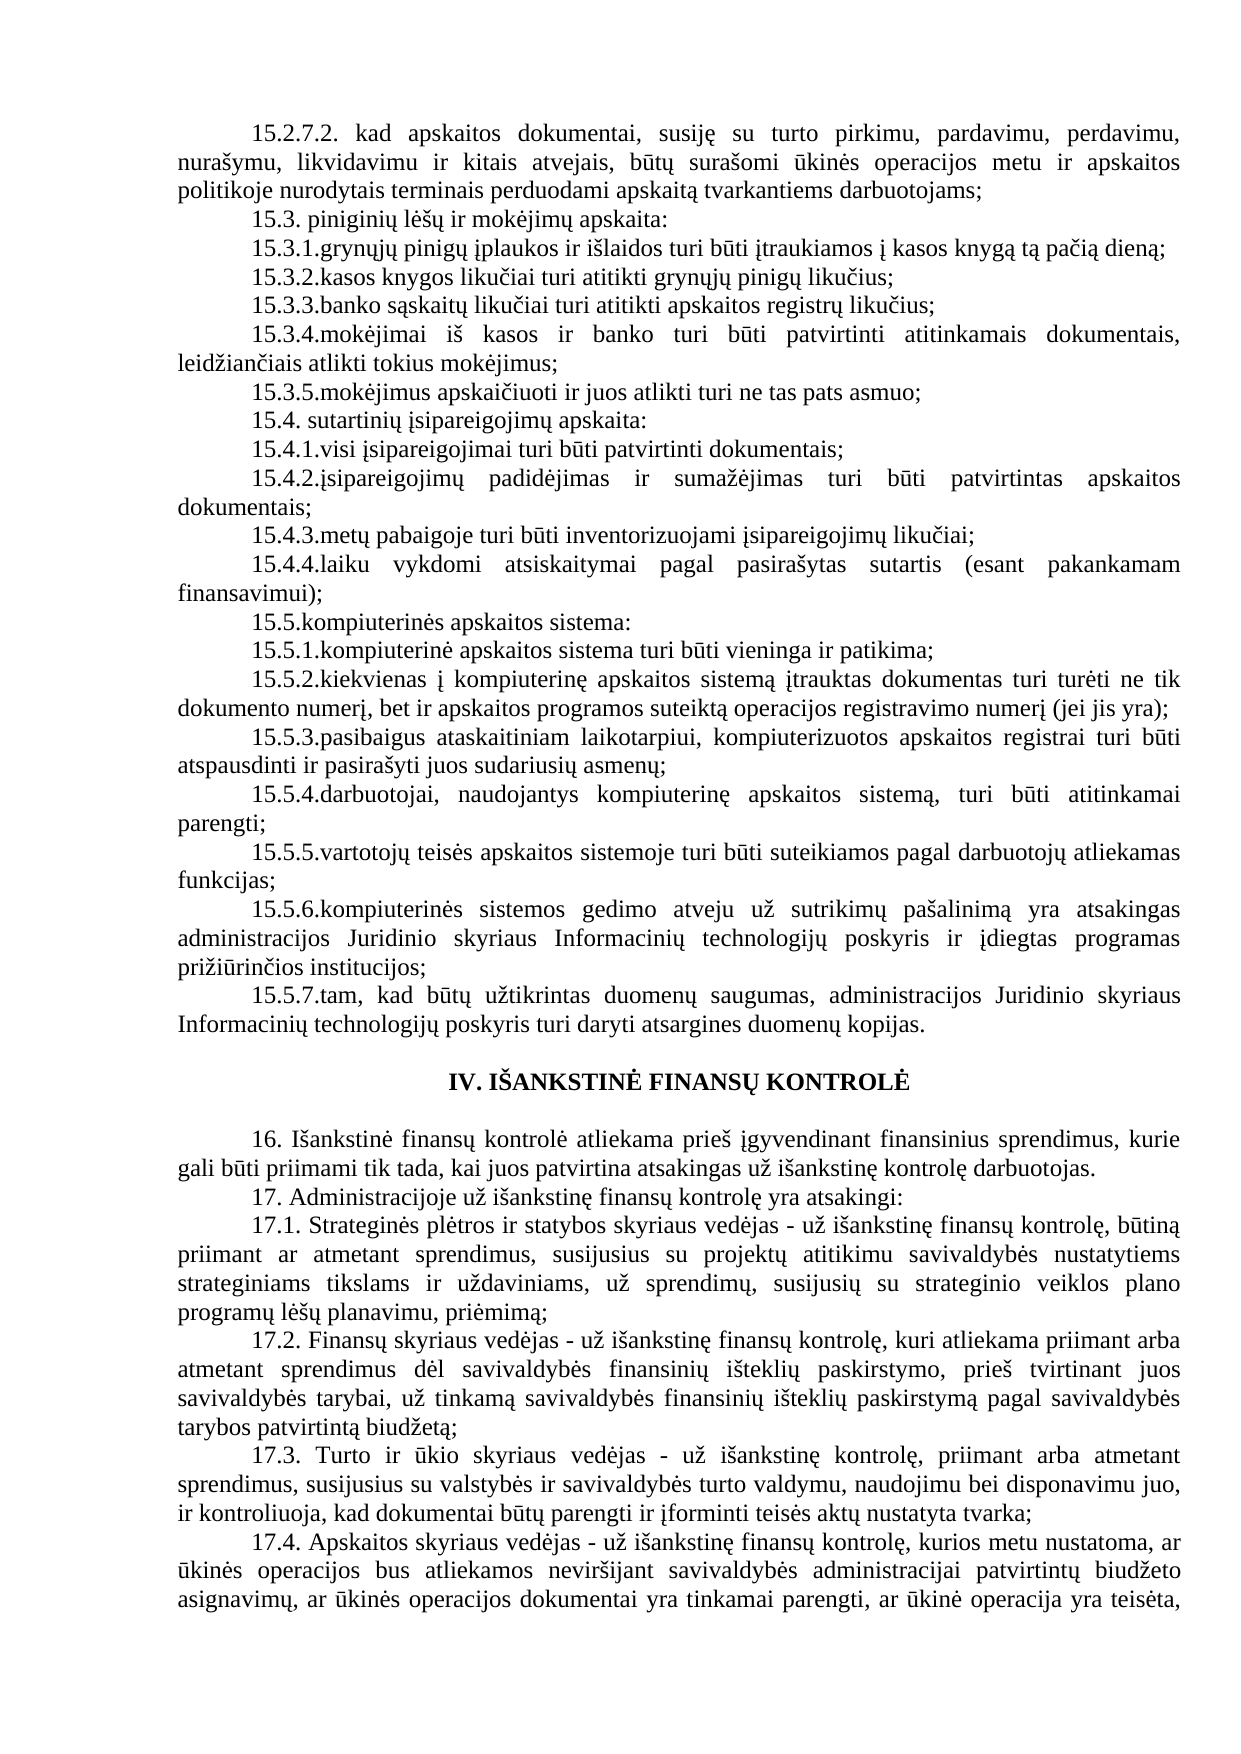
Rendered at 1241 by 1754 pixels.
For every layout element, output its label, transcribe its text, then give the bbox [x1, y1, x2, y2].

text 15.4.1.visi įsipareigojimai turi būti patvirtinti dokumentais; [177, 434, 1181, 463]
text 15.3. piniginių lėšų ir mokėjimų apskaita: [177, 204, 1181, 233]
text 15.3.5.mokėjimus apskaičiuoti ir juos atlikti turi ne tas pats asmuo; [177, 377, 1181, 406]
text 15.3.3.banko sąskaitų likučiai turi atitikti apskaitos registrų likučius; [177, 291, 1181, 319]
text 17.4. Apskaitos skyriaus vedėjas - už išankstinę finansų kontrolę, kurios metu nustatoma, ar ūkinės operacijos bus atliekamos neviršijant savivaldybės administracijai patvirtintų biudžeto asignavimų, ar ūkinės operacijos dokumentai yra tinkamai parengti, ar ūkinė operacija yra teisėta, [177, 1527, 1181, 1613]
text 15.5.7.tam, kad būtų užtikrintas duomenų saugumas, administracijos Juridinio skyriaus Informacinių technologijų poskyris turi daryti atsargines duomenų kopijas. [177, 981, 1181, 1038]
text 15.4.2.įsipareigojimų padidėjimas ir sumažėjimas turi būti patvirtintas apskaitos dokumentais; [177, 463, 1181, 521]
text 15.5.2.kiekvienas į kompiuterinę apskaitos sistemą įtrauktas dokumentas turi turėti ne tik dokumento numerį, bet ir apskaitos programos suteiktą operacijos registravimo numerį (jei jis yra); [177, 664, 1181, 722]
text 15.3.4.mokėjimai iš kasos ir banko turi būti patvirtinti atitinkamais dokumentais, leidžiančiais atlikti tokius mokėjimus; [177, 319, 1181, 377]
text 15.2.7.2. kad apskaitos dokumentai, susiję su turto pirkimu, pardavimu, perdavimu, nurašymu, likvidavimu ir kitais atvejais, būtų surašomi ūkinės operacijos metu ir apskaitos politikoje nurodytais terminais perduodami apskaitą tvarkantiems darbuotojams; [177, 118, 1181, 204]
text 15.3.1.grynųjų pinigų įplaukos ir išlaidos turi būti įtraukiamos į kasos knygą tą pačią dieną; [177, 233, 1181, 262]
text 15.5.kompiuterinės apskaitos sistema: [177, 607, 1181, 636]
text 15.5.5.vartotojų teisės apskaitos sistemoje turi būti suteikiamos pagal darbuotojų atliekamas funkcijas; [177, 837, 1181, 894]
text 15.5.6.kompiuterinės sistemos gedimo atveju už sutrikimų pašalinimą yra atsakingas administracijos Juridinio skyriaus Informacinių technologijų poskyris ir įdiegtas programas prižiūrinčios institucijos; [177, 894, 1181, 981]
text 17.3. Turto ir ūkio skyriaus vedėjas - už išankstinę kontrolę, priimant arba atmetant sprendimus, susijusius su valstybės ir savivaldybės turto valdymu, naudojimu bei disponavimu juo, ir kontroliuoja, kad dokumentai būtų parengti ir įforminti teisės aktų nustatyta tvarka; [177, 1441, 1181, 1527]
text 16. Išankstinė finansų kontrolė atliekama prieš įgyvendinant finansinius sprendimus, kurie gali būti priimami tik tada, kai juos patvirtina atsakingas už išankstinę kontrolę darbuotojas. [177, 1124, 1181, 1182]
text 15.3.2.kasos knygos likučiai turi atitikti grynųjų pinigų likučius; [177, 262, 1181, 291]
text IV. IŠANKSTINĖ FINANSŲ KONTROLĖ [177, 1067, 1181, 1096]
text 17.2. Finansų skyriaus vedėjas - už išankstinę finansų kontrolę, kuri atliekama priimant arba atmetant sprendimus dėl savivaldybės finansinių išteklių paskirstymo, prieš tvirtinant juos savivaldybės tarybai, už tinkamą savivaldybės finansinių išteklių paskirstymą pagal savivaldybės tarybos patvirtintą biudžetą; [177, 1326, 1181, 1441]
text 15.4.4.laiku vykdomi atsiskaitymai pagal pasirašytas sutartis (esant pakankamam finansavimui); [177, 549, 1181, 607]
text 17.1. Strateginės plėtros ir statybos skyriaus vedėjas - už išankstinę finansų kontrolę, būtiną priimant ar atmetant sprendimus, susijusius su projektų atitikimu savivaldybės nustatytiems strateginiams tikslams ir uždaviniams, už sprendimų, susijusių su strateginio veiklos plano programų lėšų planavimu, priėmimą; [177, 1211, 1181, 1326]
text 17. Administracijoje už išankstinę finansų kontrolę yra atsakingi: [177, 1182, 1181, 1211]
text 15.5.4.darbuotojai, naudojantys kompiuterinę apskaitos sistemą, turi būti atitinkamai parengti; [177, 779, 1181, 837]
text 15.5.1.kompiuterinė apskaitos sistema turi būti vieninga ir patikima; [177, 636, 1181, 664]
text 15.4.3.metų pabaigoje turi būti inventorizuojami įsipareigojimų likučiai; [177, 521, 1181, 549]
text 15.5.3.pasibaigus ataskaitiniam laikotarpiui, kompiuterizuotos apskaitos registrai turi būti atspausdinti ir pasirašyti juos sudariusių asmenų; [177, 722, 1181, 779]
text 15.4. sutartinių įsipareigojimų apskaita: [177, 406, 1181, 434]
